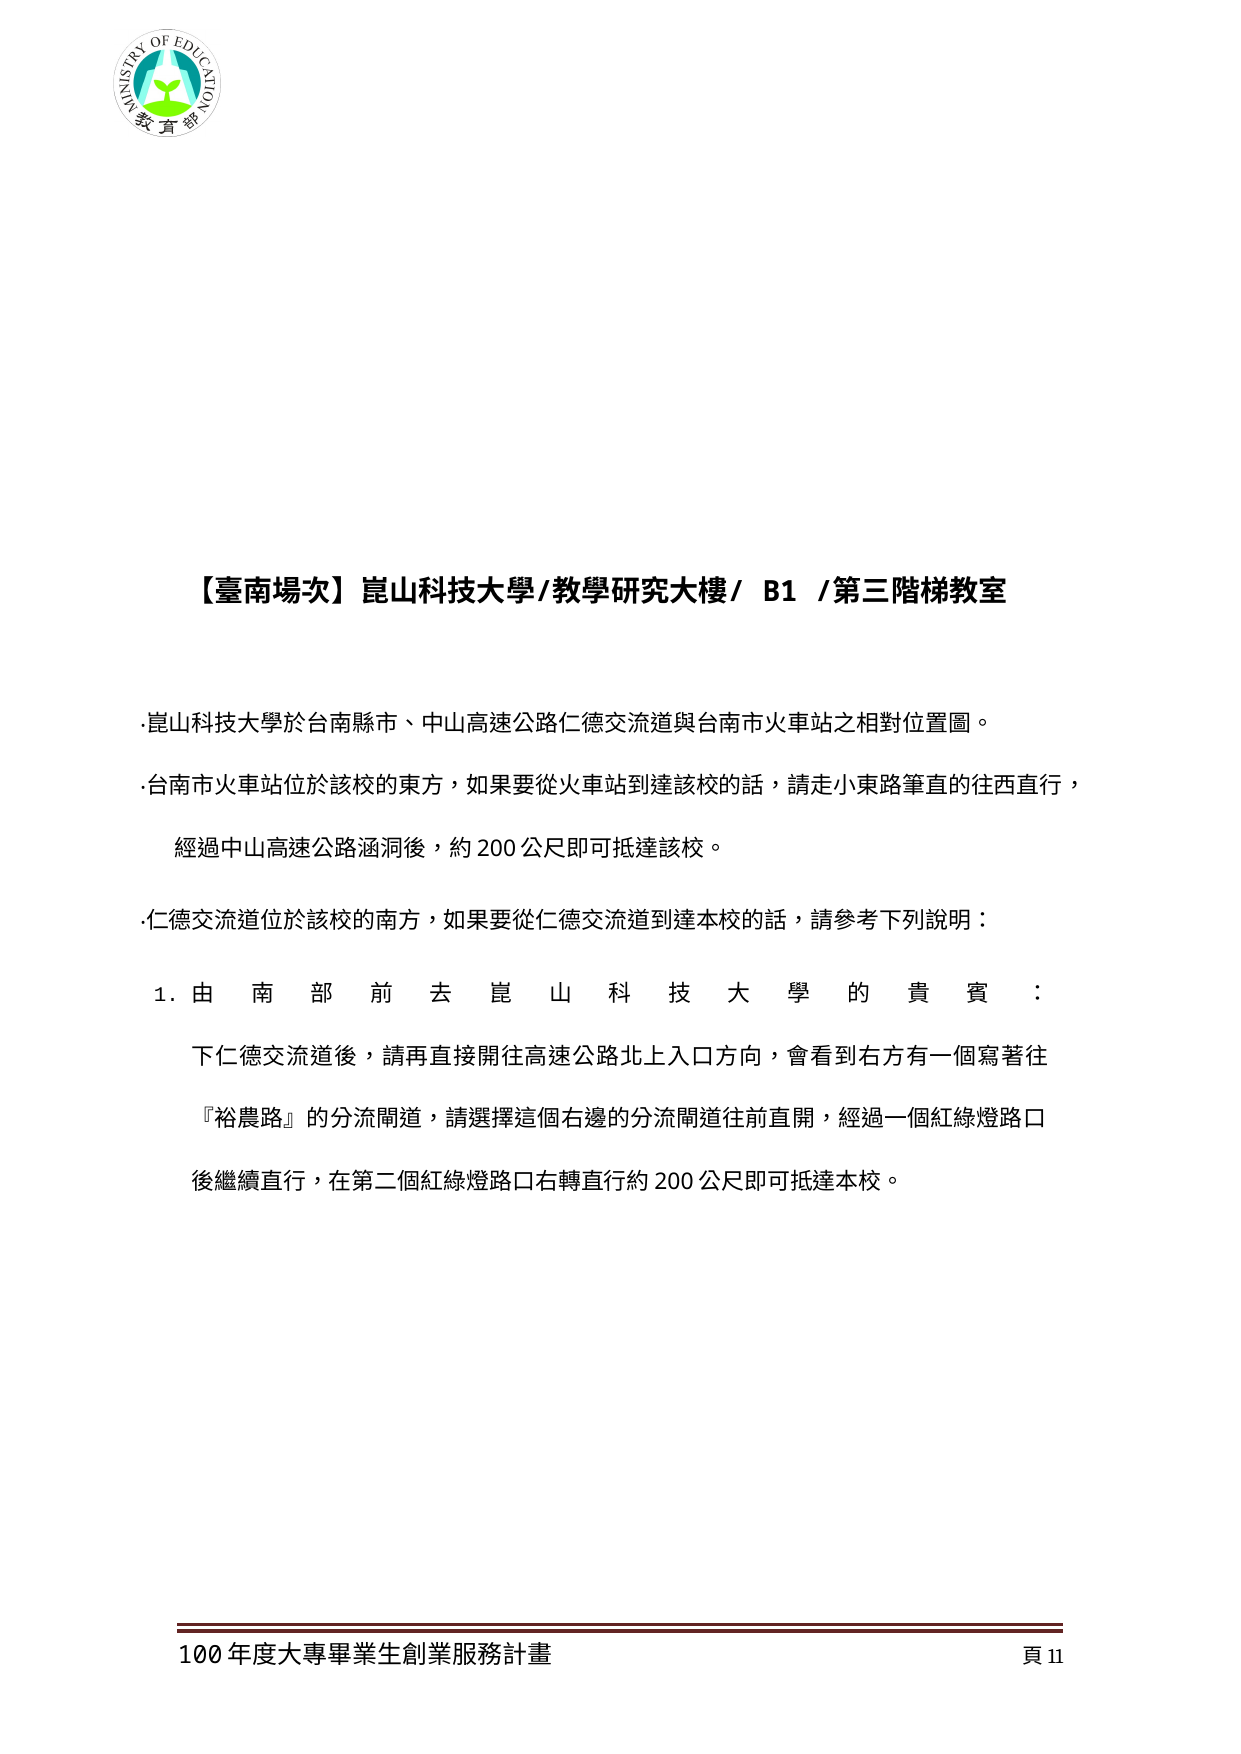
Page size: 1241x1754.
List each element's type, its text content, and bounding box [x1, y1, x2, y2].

text ‧崑山科技大學於台南縣市、中山高速公路仁德交流道與台南市火車站之相對位置圖。 [140, 679, 1063, 742]
text ‧仁德交流道位於該校的南方，如果要從仁德交流道到達本校的話，請參考下列說明： [140, 877, 1063, 940]
table_header ※ 火車： 台中火車站請搭西部幹線山線。 火車站轉公車：從火車站轉車請搭仁友公車22號、25號、45號、125號；台中客運公車33號、35號；全航客運5號 。 台中市公車 ※ 台灣高鐵： 至高鐵台中站六號出口，12號公車月台，搭乘高鐵快捷公車和欣客運--僑光線，逢甲大學站下車。 轉乘行程規劃 高鐵台中站，搭計程車經中彰快速道路至逢甲大學約25分鐘，約300元。 ※ 客運： 搭統聯客運巴士，請在統聯客運中港轉運站下車，換搭79線公車。 搭其他客運巴士，請在台中市中港路朝馬站下車，可轉搭計程車約5-10分鐘至本校。資料來源：台中市交通局 台中市公車動態轉乘網 ※ 中山高速公路(國道一號)： 中港交流道： 178.6K 處下( 台中 | 沙鹿) 交流道，往台中市方向，進中港路，過黎明路橋，左轉進河南路， 左轉進逢大路的「河南特約停車場」 。再步行至逢甲大學東門。 大雅交流道： 172.4K 處下 (台中 | 大雅) 交流道，往台中市方向，進中清路，右轉進文心路三段， 右轉進河南路，右轉進逢大路的「河南特約停車場」 。再步行至逢甲大學東門。 ※ 福爾摩沙高速公路(國道三號)： 快官交流道：202.1k處下台中快官交流道接台74線省道，在10.2k處下西屯路交流道，往台中市方向，左轉進河南路，左轉進逢大路的『河南特約停車場』，再步行至逢甲大學東門。 [177, 161, 1058, 539]
table_header [1058, 161, 1063, 539]
table_cell [177, 539, 1063, 679]
table_header 【臺南場次】崑山科技大學/教學研究大樓/ B1 /第三階梯教室 [179, 540, 1061, 615]
list 由南部前去崑山科技大學的貴賓： 下仁德交流道後，請再直接開往高速公路北上入口方向，會看到右方有一個寫著往『裕農路』的分流閘道，請選擇這個右邊的分流閘道往前直開，經過一個紅綠燈路口後繼續直行，在第二個紅綠燈路口右轉直行約200公尺即可抵達本校。 [154, 950, 1049, 1200]
text ‧台南市火車站位於該校的東方，如果要從火車站到達該校的話，請走小東路筆直的往西直行，經過中山高速公路涵洞後，約200公尺即可抵達該校。 [140, 742, 1063, 867]
